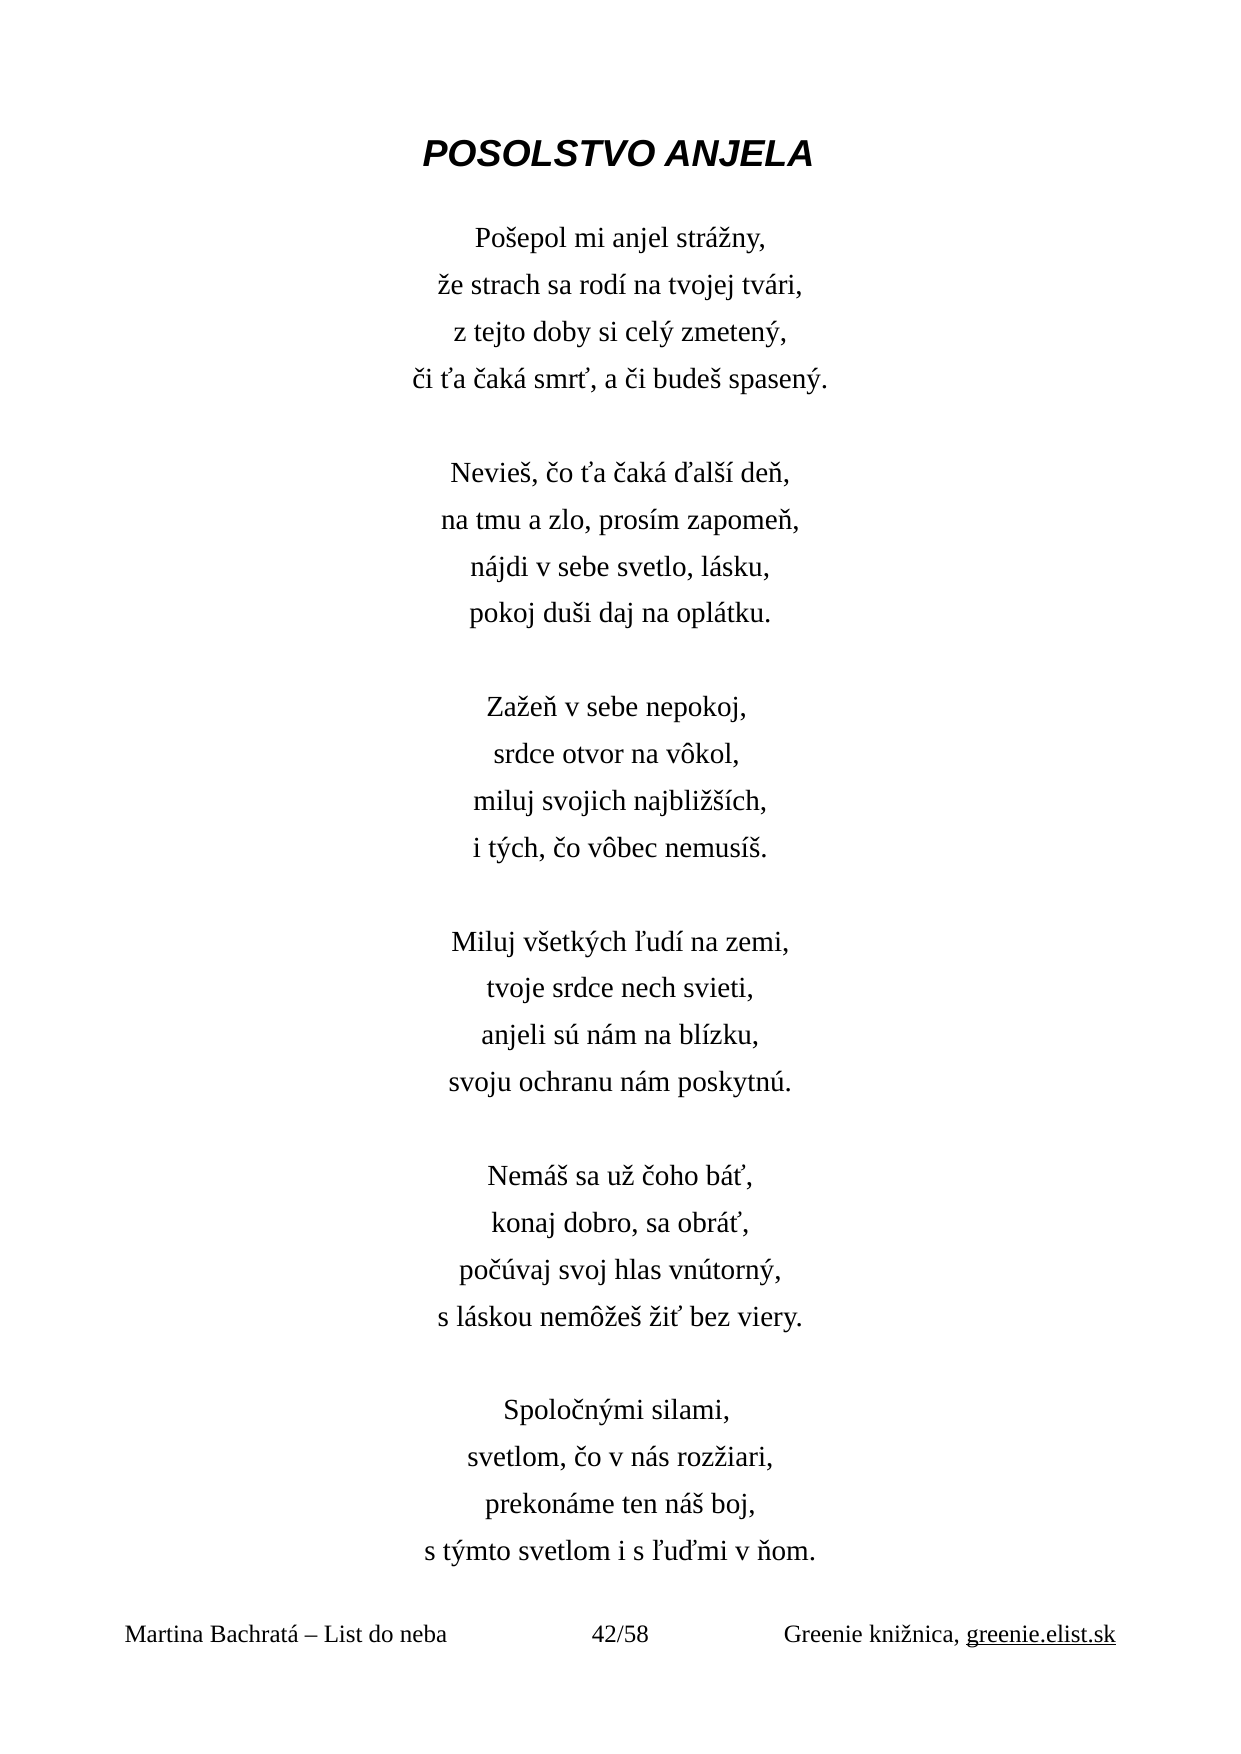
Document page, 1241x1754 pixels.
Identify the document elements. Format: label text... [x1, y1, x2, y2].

text anjeli sú nám na blízku, [106, 1017, 1134, 1051]
text srdce otvor na vôkol, [106, 736, 1134, 770]
text Miluj všetkých ľudí na zemi, [106, 924, 1134, 957]
text konaj dobro, sa obráť, [106, 1205, 1134, 1238]
text tvoje srdce nech svieti, [106, 971, 1134, 1004]
text Pošepol mi anjel strážny, [106, 221, 1134, 254]
text svoju ochranu nám poskytnú. [106, 1064, 1134, 1098]
text z tejto doby si celý zmetený, [106, 314, 1134, 348]
text nájdi v sebe svetlo, lásku, [106, 549, 1134, 582]
text s láskou nemôžeš žiť bez viery. [106, 1299, 1134, 1332]
text Spoločnými silami, [106, 1392, 1134, 1426]
text s týmto svetlom i s ľuďmi v ňom. [106, 1533, 1134, 1567]
text Nemáš sa už čoho báť, [106, 1158, 1134, 1192]
text miluj svojich najbližších, [106, 783, 1134, 817]
text či ťa čaká smrť, a či budeš spasený. [106, 361, 1134, 395]
text počúvaj svoj hlas vnútorný, [106, 1252, 1134, 1285]
text na tmu a zlo, prosím zapomeň, [106, 502, 1134, 535]
text Nevieš, čo ťa čaká ďalší deň, [106, 455, 1134, 488]
text i tých, čo vôbec nemusíš. [106, 830, 1134, 863]
text svetlom, čo v nás rozžiari, [106, 1439, 1134, 1473]
text prekonáme ten náš boj, [106, 1486, 1134, 1520]
subtitle POSOLSTVO ANJELA [106, 131, 1134, 174]
text Zažeň v sebe nepokoj, [106, 689, 1134, 723]
text že strach sa rodí na tvojej tvári, [106, 267, 1134, 301]
text pokoj duši daj na oplátku. [106, 596, 1134, 629]
